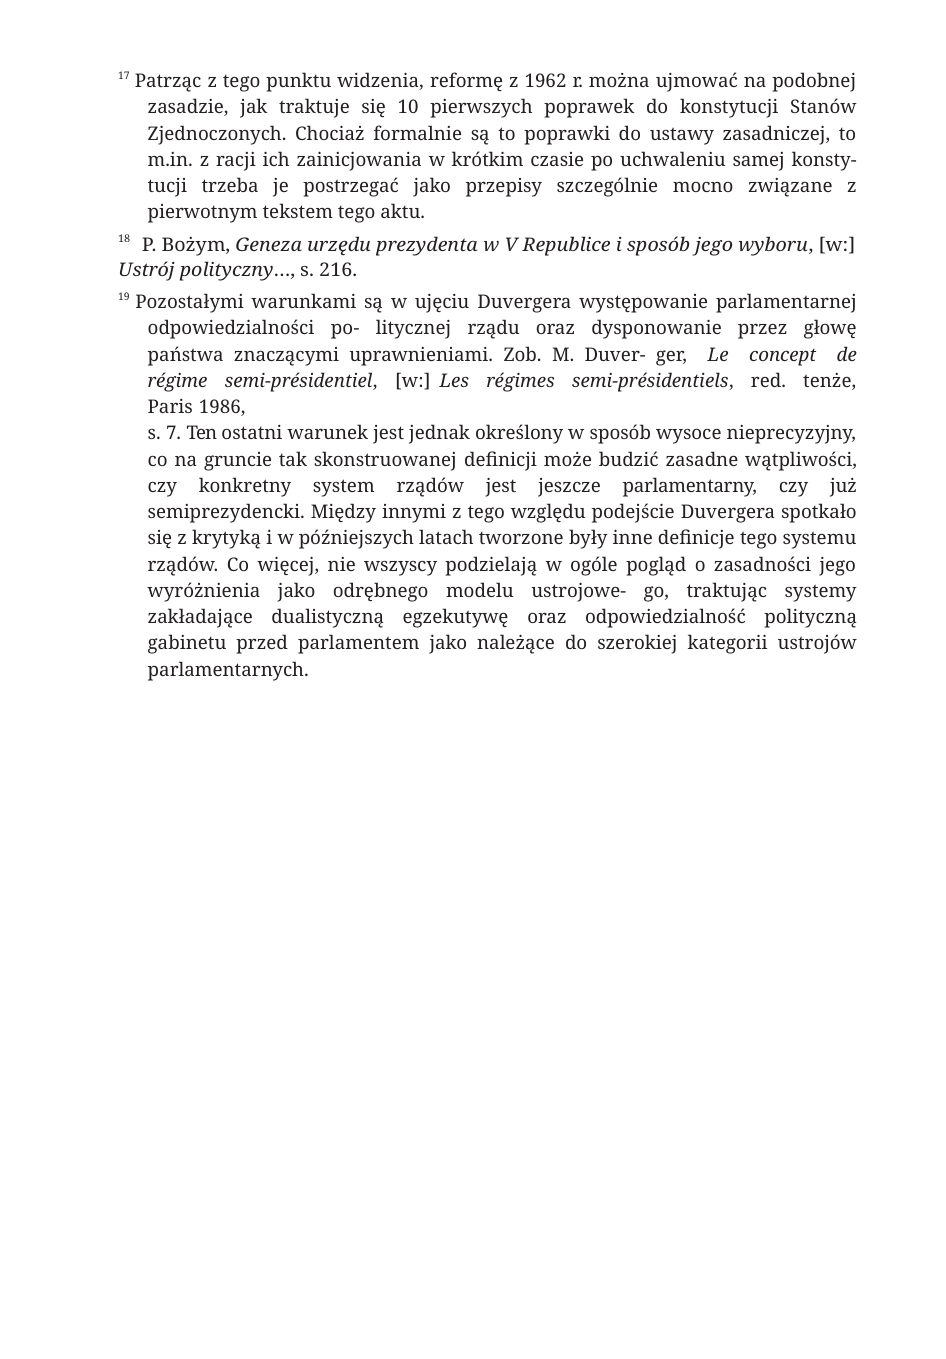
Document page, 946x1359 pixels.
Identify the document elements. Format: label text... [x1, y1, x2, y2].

text 18 P. Bożym, Geneza urzędu prezydenta w V Republice i sposób jego wyboru, [w:] Ustrój polityczny…, s. 216. [118, 231, 869, 282]
text s. 7. Ten ostatni warunek jest jednak określony w sposób wysoce nieprecyzyjny, co na gruncie tak skonstruowanej definicji może budzić zasadne wątpliwości, czy konkretny system rządów jest jeszcze parlamentarny, czy już semiprezydencki. Między innymi z tego względu podejście Duvergera spotkało się z krytyką i w późniejszych latach tworzone były inne definicje tego systemu rządów. Co więcej, nie wszyscy podzielają w ogóle pogląd o zasadności jego wyróżnienia jako odrębnego modelu ustrojowe- go, traktując systemy zakładające dualistyczną egzekutywę oraz odpowiedzialność polityczną gabinetu przed parlamentem jako należące do szerokiej kategorii ustrojów parlamentarnych. [147, 420, 857, 681]
text 19 Pozostałymi warunkami są w ujęciu Duvergera występowanie parlamentarnej odpowiedzialności po- litycznej rządu oraz dysponowanie przez głowę państwa znaczącymi uprawnieniami. Zob. M. Duver- ger, Le concept de régime semi-présidentiel, [w:] Les régimes semi-présidentiels, red. tenże, Paris 1986, [118, 288, 857, 419]
text 17 Patrząc z tego punktu widzenia, reformę z 1962 r. można ujmować na podobnej zasadzie, jak traktuje się 10 pierwszych poprawek do konstytucji Stanów Zjednoczonych. Chociaż formalnie są to poprawki do ustawy zasadniczej, to m.in. z racji ich zainicjowania w krótkim czasie po uchwaleniu samej konsty- tucji trzeba je postrzegać jako przepisy szczególnie mocno związane z pierwotnym tekstem tego aktu. [118, 68, 857, 224]
